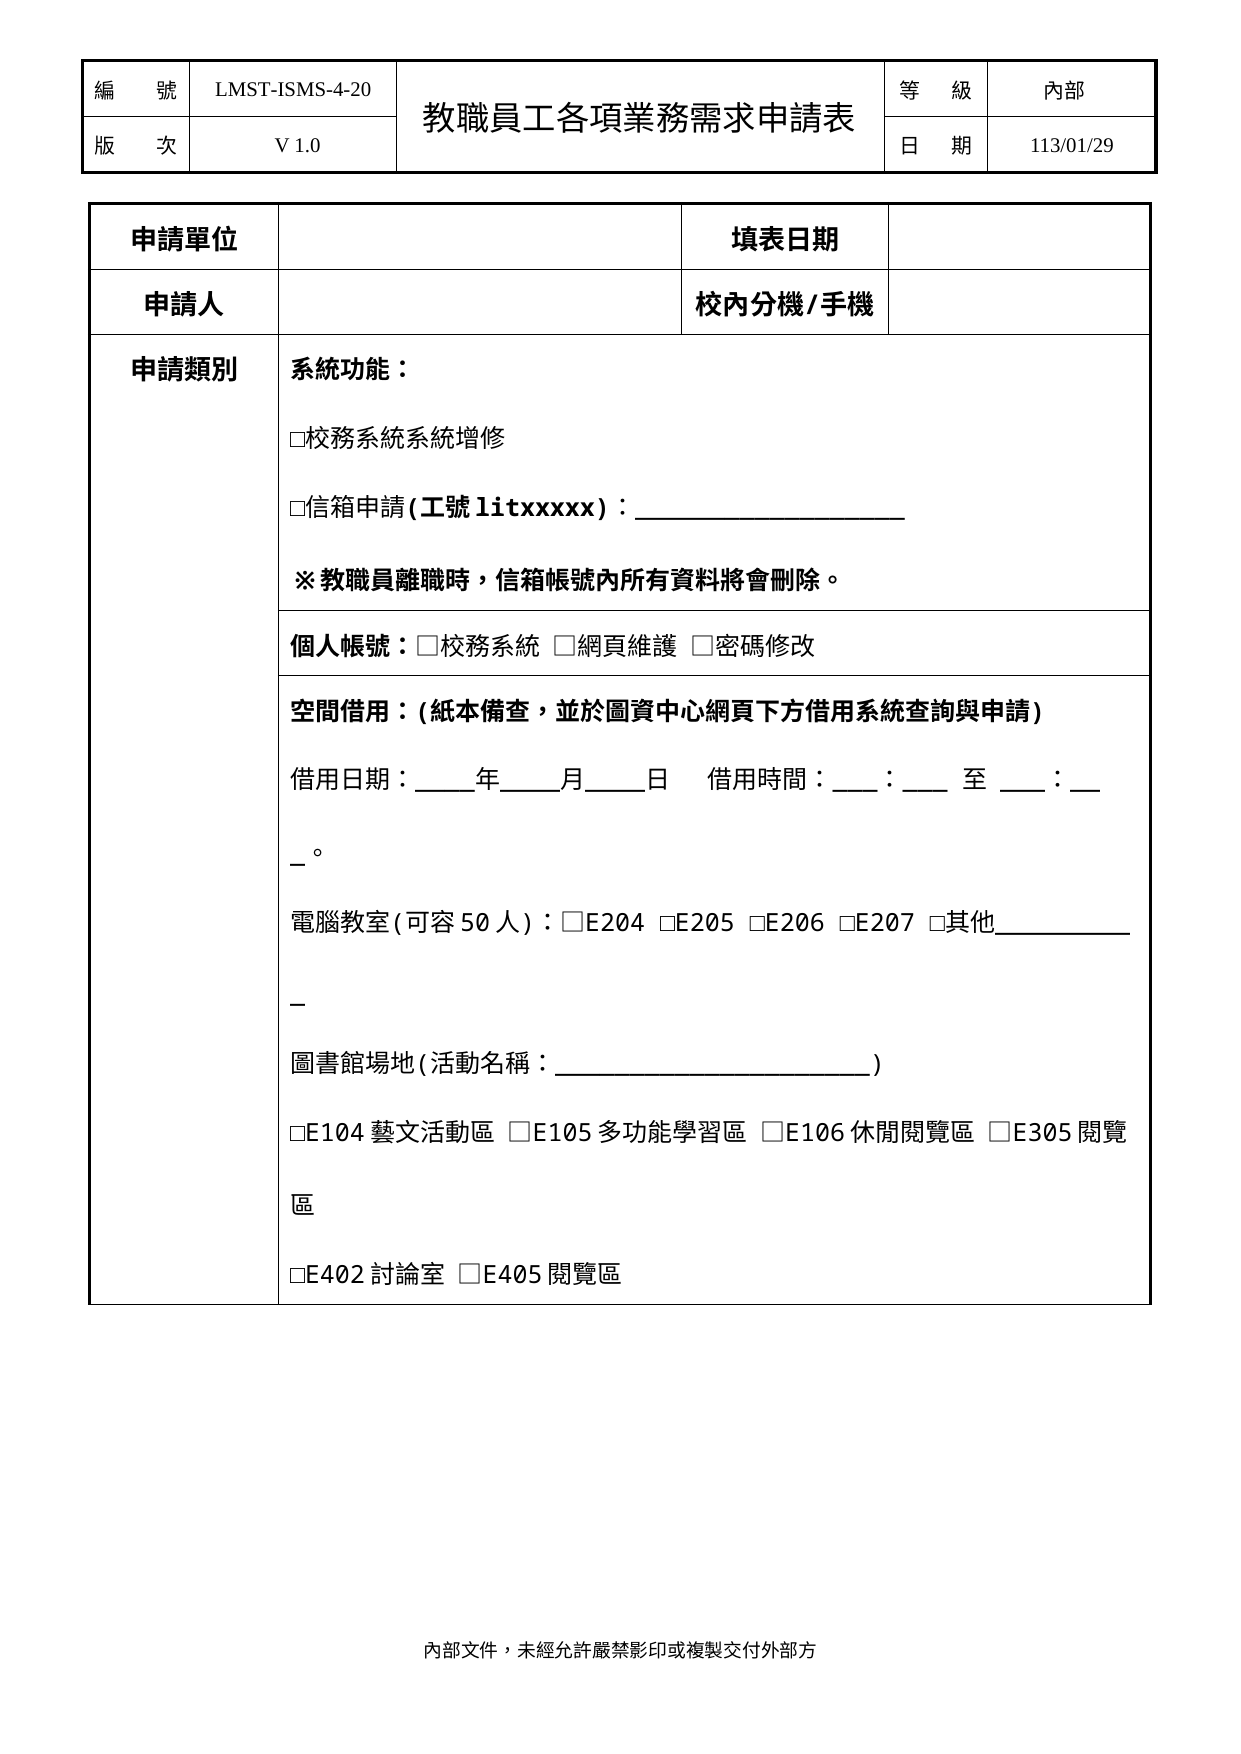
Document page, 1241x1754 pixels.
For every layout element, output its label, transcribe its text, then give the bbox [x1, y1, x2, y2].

table_cell 申請人 [91, 270, 278, 334]
table_cell 申請類別 [91, 335, 278, 1303]
table_cell 校內分機/手機 [682, 270, 888, 334]
table_cell [889, 270, 1149, 334]
table_header [279, 205, 681, 268]
table_header 填表日期 [682, 205, 888, 268]
table_cell 系統功能： □校務系統系統增修 □信箱申請(工號litxxxxx)：__________________ ※教職員離職時，信箱帳號內所有資料將會刪除。 [279, 335, 1149, 610]
table_cell 個人帳號：□校務系統 □網頁維護 □密碼修改 [279, 611, 1149, 675]
table_header [889, 205, 1149, 268]
table_cell [279, 270, 681, 334]
table_cell 空間借用：(紙本備查，並於圖資中心網頁下方借用系統查詢與申請) 借用日期：____年____月____日 借用時間：___：___ 至 ___：___。 電腦教室(可容50人)：□E204 □E205 □E206 □E207 □其他__________ 圖書館場地(活動名稱：_____________________) □E104藝文活動區 □E105多功能學習區 □E106休閒閱覽區 □E305閱覽區 □E402討論室 □E405閱覽區 [279, 676, 1149, 1303]
table_header 申請單位 [91, 205, 278, 268]
